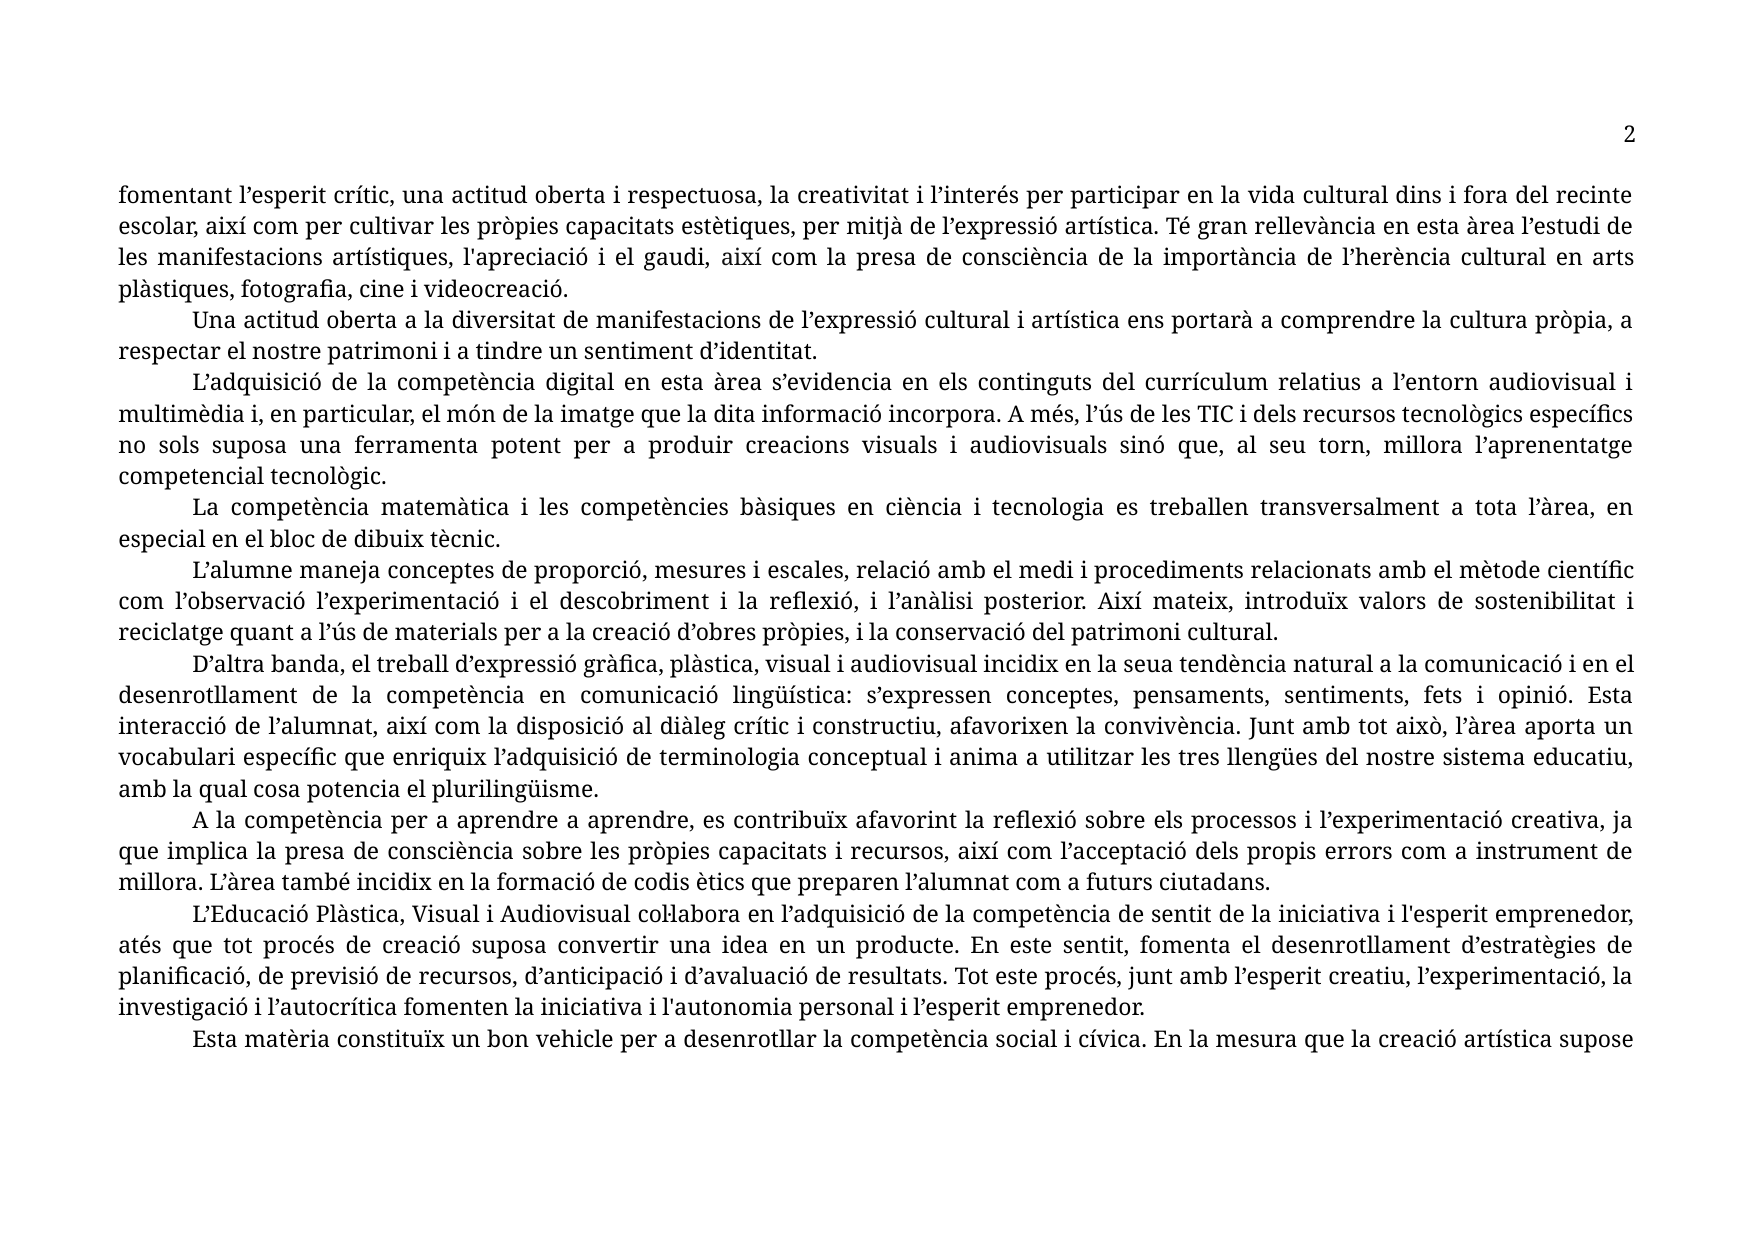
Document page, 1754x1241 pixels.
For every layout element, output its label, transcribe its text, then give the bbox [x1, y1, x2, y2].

text L’Educació Plàstica, Visual i Audiovisual col·labora en l’adquisició de la competència de sentit de la iniciativa i l'esperit emprenedor, atés que tot procés de creació suposa convertir una idea en un producte. En este sentit, fomenta el desenrotllament d’estratègies de planificació, de previsió de recursos, d’anticipació i d’avaluació de resultats. Tot este procés, junt amb l’esperit creatiu, l’experimentació, la investigació i l’autocrítica fomenten la iniciativa i l'autonomia personal i l’esperit emprenedor. [118, 898, 1636, 1023]
text fomentant l’esperit crític, una actitud oberta i respectuosa, la creativitat i l’interés per participar en la vida cultural dins i fora del recinte escolar, així com per cultivar les pròpies capacitats estètiques, per mitjà de l’expressió artística. Té gran rellevància en esta àrea l’estudi de les manifestacions artístiques, l'apreciació i el gaudi, així com la presa de consciència de la importància de l’herència cultural en arts plàstiques, fotografia, cine i videocreació. [118, 179, 1636, 304]
text D’altra banda, el treball d’expressió gràfica, plàstica, visual i audiovisual incidix en la seua tendència natural a la comunicació i en el desenrotllament de la competència en comunicació lingüística: s’expressen conceptes, pensaments, sentiments, fets i opinió. Esta interacció de l’alumnat, així com la disposició al diàleg crític i constructiu, afavorixen la convivència. Junt amb tot això, l’àrea aporta un vocabulari específic que enriquix l’adquisició de terminologia conceptual i anima a utilitzar les tres llengües del nostre sistema educatiu, amb la qual cosa potencia el plurilingüisme. [118, 648, 1636, 804]
text La competència matemàtica i les competències bàsiques en ciència i tecnologia es treballen transversalment a tota l’àrea, en especial en el bloc de dibuix tècnic. [118, 491, 1636, 554]
text L’alumne maneja conceptes de proporció, mesures i escales, relació amb el medi i procediments relacionats amb el mètode científic com l’observació l’experimentació i el descobriment i la reflexió, i l’anàlisi posterior. Així mateix, introduïx valors de sostenibilitat i reciclatge quant a l’ús de materials per a la creació d’obres pròpies, i la conservació del patrimoni cultural. [118, 554, 1636, 648]
text Esta matèria constituïx un bon vehicle per a desenrotllar la competència social i cívica. En la mesura que la creació artística supose [118, 1023, 1636, 1054]
text Una actitud oberta a la diversitat de manifestacions de l’expressió cultural i artística ens portarà a comprendre la cultura pròpia, a respectar el nostre patrimoni i a tindre un sentiment d’identitat. [118, 304, 1636, 366]
text L’adquisició de la competència digital en esta àrea s’evidencia en els continguts del currículum relatius a l’entorn audiovisual i multimèdia i, en particular, el món de la imatge que la dita informació incorpora. A més, l’ús de les TIC i dels recursos tecnològics específics no sols suposa una ferramenta potent per a produir creacions visuals i audiovisuals sinó que, al seu torn, millora l’aprenentatge competencial tecnològic. [118, 366, 1636, 491]
text A la competència per a aprendre a aprendre, es contribuïx afavorint la reflexió sobre els processos i l’experimentació creativa, ja que implica la presa de consciència sobre les pròpies capacitats i recursos, així com l’acceptació dels propis errors com a instrument de millora. L’àrea també incidix en la formació de codis ètics que preparen l’alumnat com a futurs ciutadans. [118, 804, 1636, 898]
